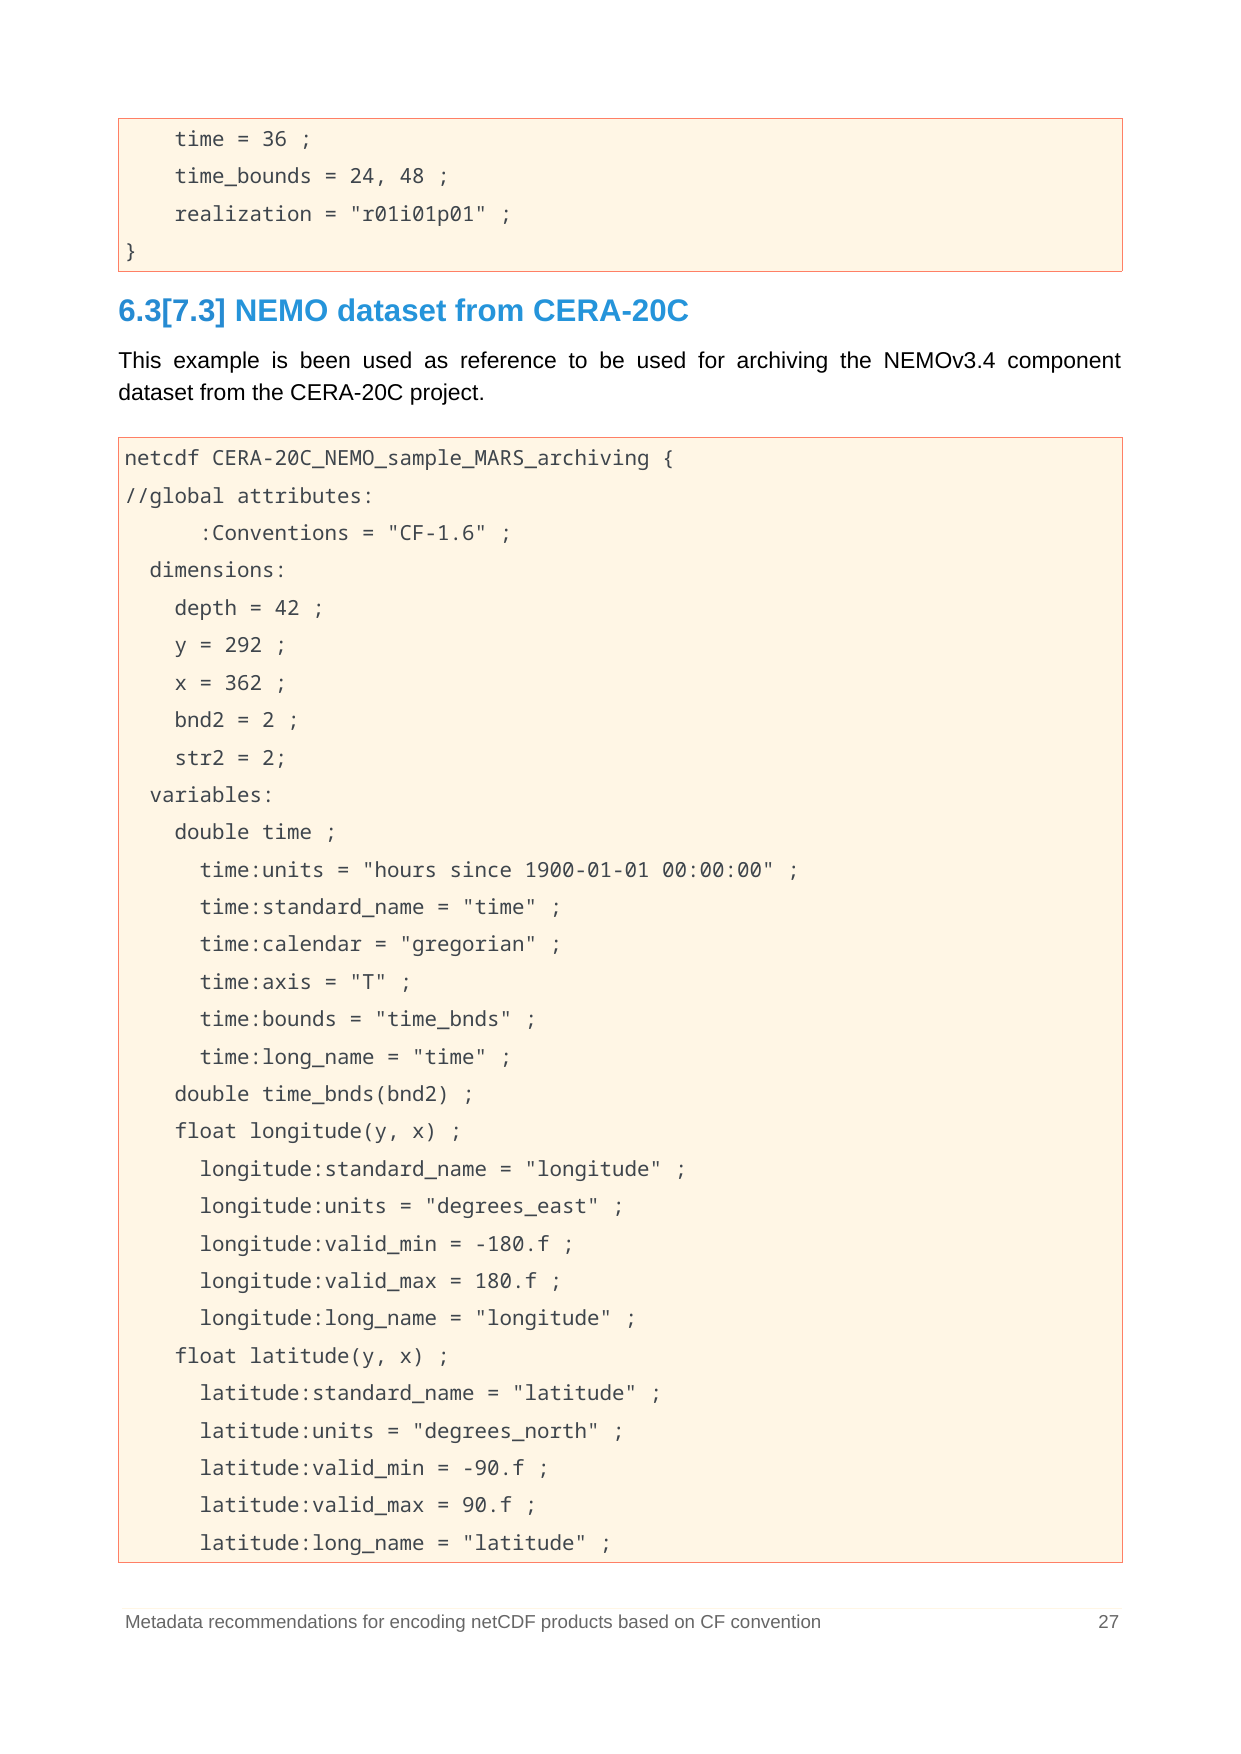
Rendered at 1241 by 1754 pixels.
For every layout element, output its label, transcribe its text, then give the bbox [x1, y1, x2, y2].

text time:calendar = "gregorian" ; [119, 923, 1122, 958]
text time_bounds = 24, 48 ; [119, 156, 1122, 190]
text y = 292 ; [119, 624, 1122, 659]
text } [119, 230, 1122, 271]
text netcdf CERA-20C_NEMO_sample_MARS_archiving { [119, 438, 1122, 472]
text longitude:valid_min = -180.f ; [119, 1223, 1122, 1257]
text double time ; [119, 811, 1122, 846]
text longitude:long_name = "longitude" ; [119, 1297, 1122, 1332]
text time:units = "hours since 1900-01-01 00:00:00" ; [119, 849, 1122, 883]
subtitle NEMO dataset from CERA-20C [118, 292, 1122, 328]
text depth = 42 ; [119, 587, 1122, 621]
text :Conventions = "CF-1.6" ; [119, 512, 1122, 547]
text time:long_name = "time" ; [119, 1036, 1122, 1070]
text This example is been used as reference to be used for archiving the NEMOv3.4 component dataset from the CERA-20C project. [118, 347, 1122, 405]
text dimensions: [119, 549, 1122, 584]
text time:standard_name = "time" ; [119, 886, 1122, 921]
text latitude:standard_name = "latitude" ; [119, 1372, 1122, 1407]
text latitude:long_name = "latitude" ; [119, 1522, 1122, 1562]
text time:axis = "T" ; [119, 961, 1122, 995]
text latitude:valid_max = 90.f ; [119, 1484, 1122, 1519]
text //global attributes: [119, 475, 1122, 509]
text double time_bnds(bnd2) ; [119, 1073, 1122, 1108]
text longitude:standard_name = "longitude" ; [119, 1148, 1122, 1182]
text realization = "r01i01p01" ; [119, 193, 1122, 227]
text float longitude(y, x) ; [119, 1110, 1122, 1145]
text bnd2 = 2 ; [119, 699, 1122, 734]
text float latitude(y, x) ; [119, 1335, 1122, 1369]
text time:bounds = "time_bnds" ; [119, 998, 1122, 1033]
text longitude:valid_max = 180.f ; [119, 1260, 1122, 1294]
text variables: [119, 774, 1122, 808]
text time = 36 ; [119, 119, 1122, 153]
text longitude:units = "degrees_east" ; [119, 1185, 1122, 1220]
text latitude:valid_min = -90.f ; [119, 1447, 1122, 1482]
text x = 362 ; [119, 662, 1122, 696]
text str2 = 2; [119, 736, 1122, 771]
text latitude:units = "degrees_north" ; [119, 1409, 1122, 1444]
